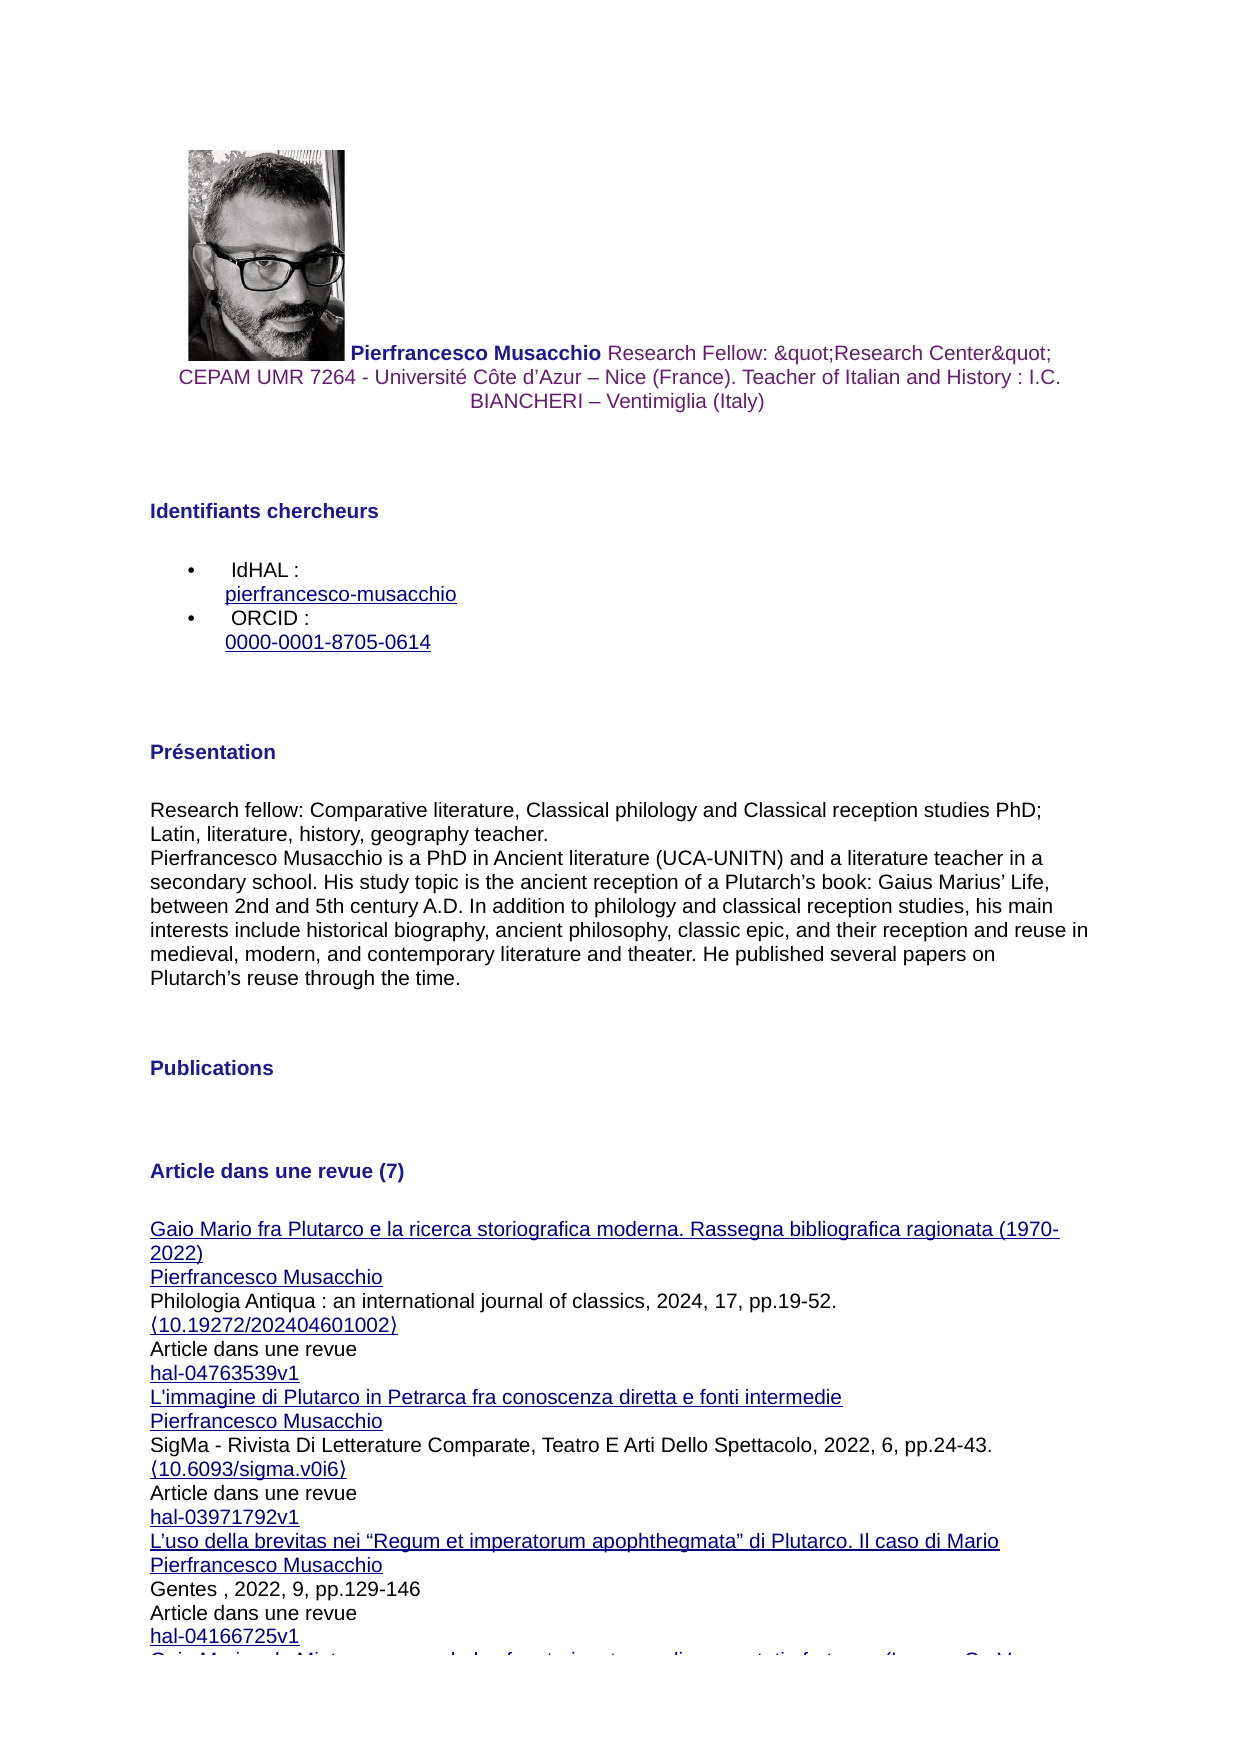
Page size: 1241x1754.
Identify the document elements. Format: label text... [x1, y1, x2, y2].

subtitle Article dans une revue (7) [150, 1159, 1090, 1183]
list pierfrancesco-musacchio [187, 582, 1090, 606]
table_cell L'immagine di Plutarco in Petrarca fra conoscenza diretta e fonti intermedie Pierfrancesco Musacchio SigMa - Rivista Di Letterature Comparate, Teatro E Arti Dello Spettacolo, 2022, 6, pp.24-43. ⟨10.6093/sigma.v0i6⟩ Article dans une revue hal-03971792v1 [150, 1385, 1090, 1528]
list ORCID : [187, 606, 1090, 629]
subtitle Pierfrancesco Musacchio Research Fellow: &quot;Research Center&quot; CEPAM UMR 7264 - Université Côte d’Azur – Nice (France). Teacher of Italian and History : I.C. BIANCHERI – Ventimiglia (Italy) [150, 150, 1090, 413]
list 0000-0001-8705-0614 [187, 629, 1090, 653]
table_header Gaio Mario fra Plutarco e la ricerca storiografica moderna. Rassegna bibliografica ragionata (1970-2022) Pierfrancesco Musacchio Philologia Antiqua : an international journal of classics, 2024, 17, pp.19-52. ⟨10.19272/202404601002⟩ Article dans une revue hal-04763539v1 [150, 1217, 1090, 1385]
table_cell Gaio Mario e le Minturnenses paludes fra storia e topos di commutatio fortunae (I sec. a.C. -V sec. d.C.) Pierfrancesco Musacchio Pallas. Revue d'études antiques, 2022, Pallas - Objets et lieux sacrés : réalités et imaginaires, 118 Article dans une revue hal-03931272v1 [150, 1648, 1090, 1655]
picture [188, 150, 345, 361]
subtitle Publications [150, 1056, 1090, 1079]
subtitle Présentation [150, 740, 1090, 764]
text Pierfrancesco Musacchio is a PhD in Ancient literature (UCA-UNITN) and a literature teacher in a secondary school. His study topic is the ancient reception of a Plutarch’s book: Gaius Marius’ Life, between 2nd and 5th century A.D. In addition to philology and classical reception studies, his main interests include historical biography, ancient philosophy, classic epic, and their reception and reuse in medieval, modern, and contemporary literature and theater. He published several papers on Plutarch’s reuse through the time. [150, 846, 1090, 990]
text Research fellow: Comparative literature, Classical philology and Classical reception studies PhD; Latin, literature, history, geography teacher. [150, 798, 1090, 846]
list IdHAL : [187, 558, 1090, 582]
subtitle Identifiants chercheurs [150, 499, 1090, 523]
table_cell L’uso della brevitas nei “Regum et imperatorum apophthegmata” di Plutarco. Il caso di Mario Pierfrancesco Musacchio Gentes , 2022, 9, pp.129-146 Article dans une revue hal-04166725v1 [150, 1529, 1090, 1648]
